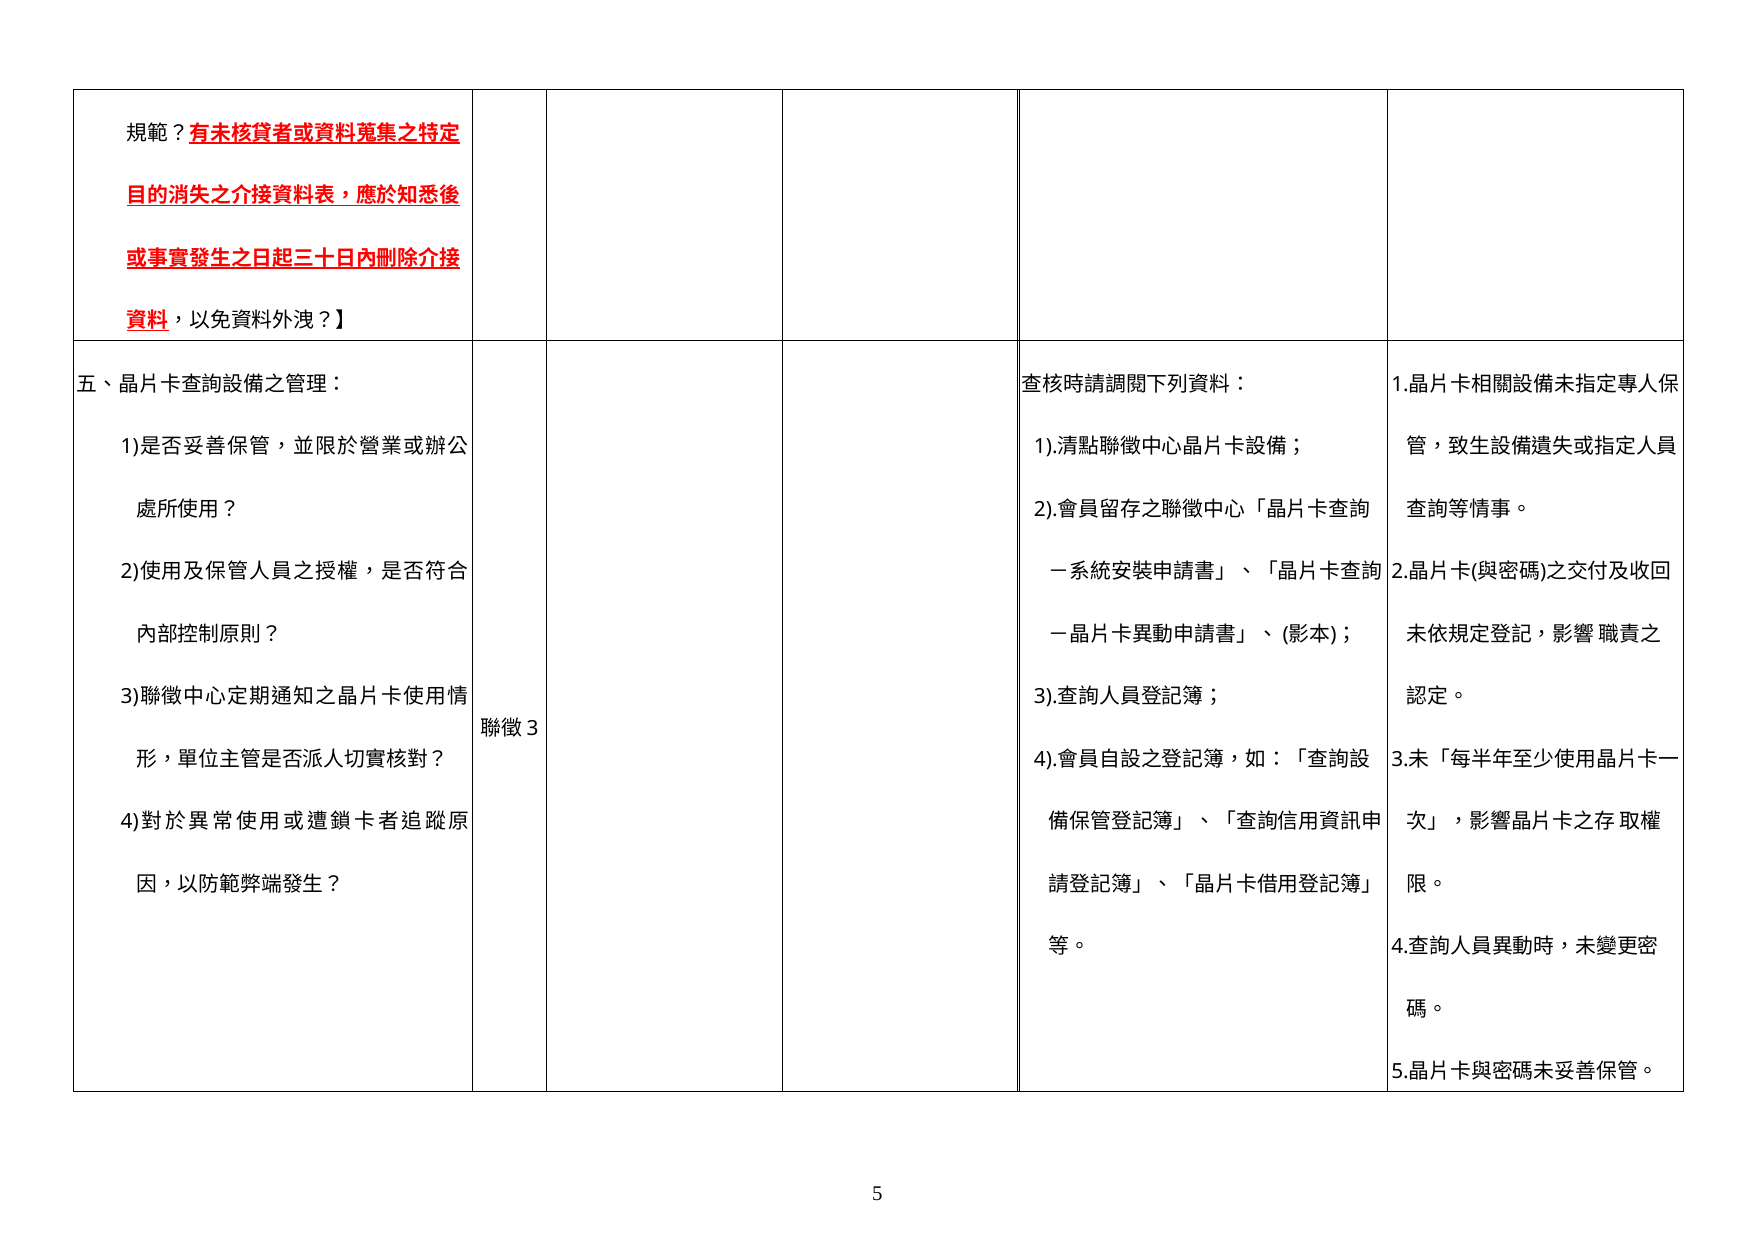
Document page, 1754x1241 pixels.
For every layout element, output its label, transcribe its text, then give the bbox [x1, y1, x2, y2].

table_cell [783, 341, 1017, 1091]
table_cell [783, 90, 1017, 340]
table_cell [547, 341, 782, 1091]
table_cell [1020, 90, 1387, 340]
table_cell [1388, 90, 1683, 340]
table_cell 查核時請調閱下列資料： 1).清點聯徵中心晶片卡設備； 2).會員留存之聯徵中心「晶片卡查詢－系統安裝申請書」、「晶片卡查詢－晶片卡異動申請書」、 (影本)； 3).查詢人員登記簿； 4).會員自設之登記簿，如：「查詢設備保管登記簿」、「查詢信用資訊申請登記簿」、「晶片卡借用登記簿」等。 [1020, 341, 1387, 1091]
table_cell 五、晶片卡查詢設備之管理： 1)是否妥善保管，並限於營業或辦公處所使用？ 2)使用及保管人員之授權，是否符合內部控制原則？ 3)聯徵中心定期通知之晶片卡使用情形，單位主管是否派人切實核對？ 4)對於異常使用或遭鎖卡者追蹤原因，以防範弊端發生？ [74, 341, 472, 1091]
table_cell 聯徵3 [473, 341, 546, 1091]
table_cell [473, 90, 546, 340]
table_cell 1.晶片卡相關設備未指定專人保管，致生設備遺失或指定人員查詢等情事。 2.晶片卡(與密碼)之交付及收回未依規定登記，影響 職責之認定。 3.未「每半年至少使用晶片卡一次」，影響晶片卡之存 取權限。 4.查詢人員異動時，未變更密碼。 5.晶片卡與密碼未妥善保管。 [1388, 341, 1683, 1091]
table_cell [547, 90, 782, 340]
table_cell 規範？有未核貸者或資料蒐集之特定目的消失之介接資料表，應於知悉後或事實發生之日起三十日內刪除介接資料，以免資料外洩？】 [74, 90, 472, 340]
